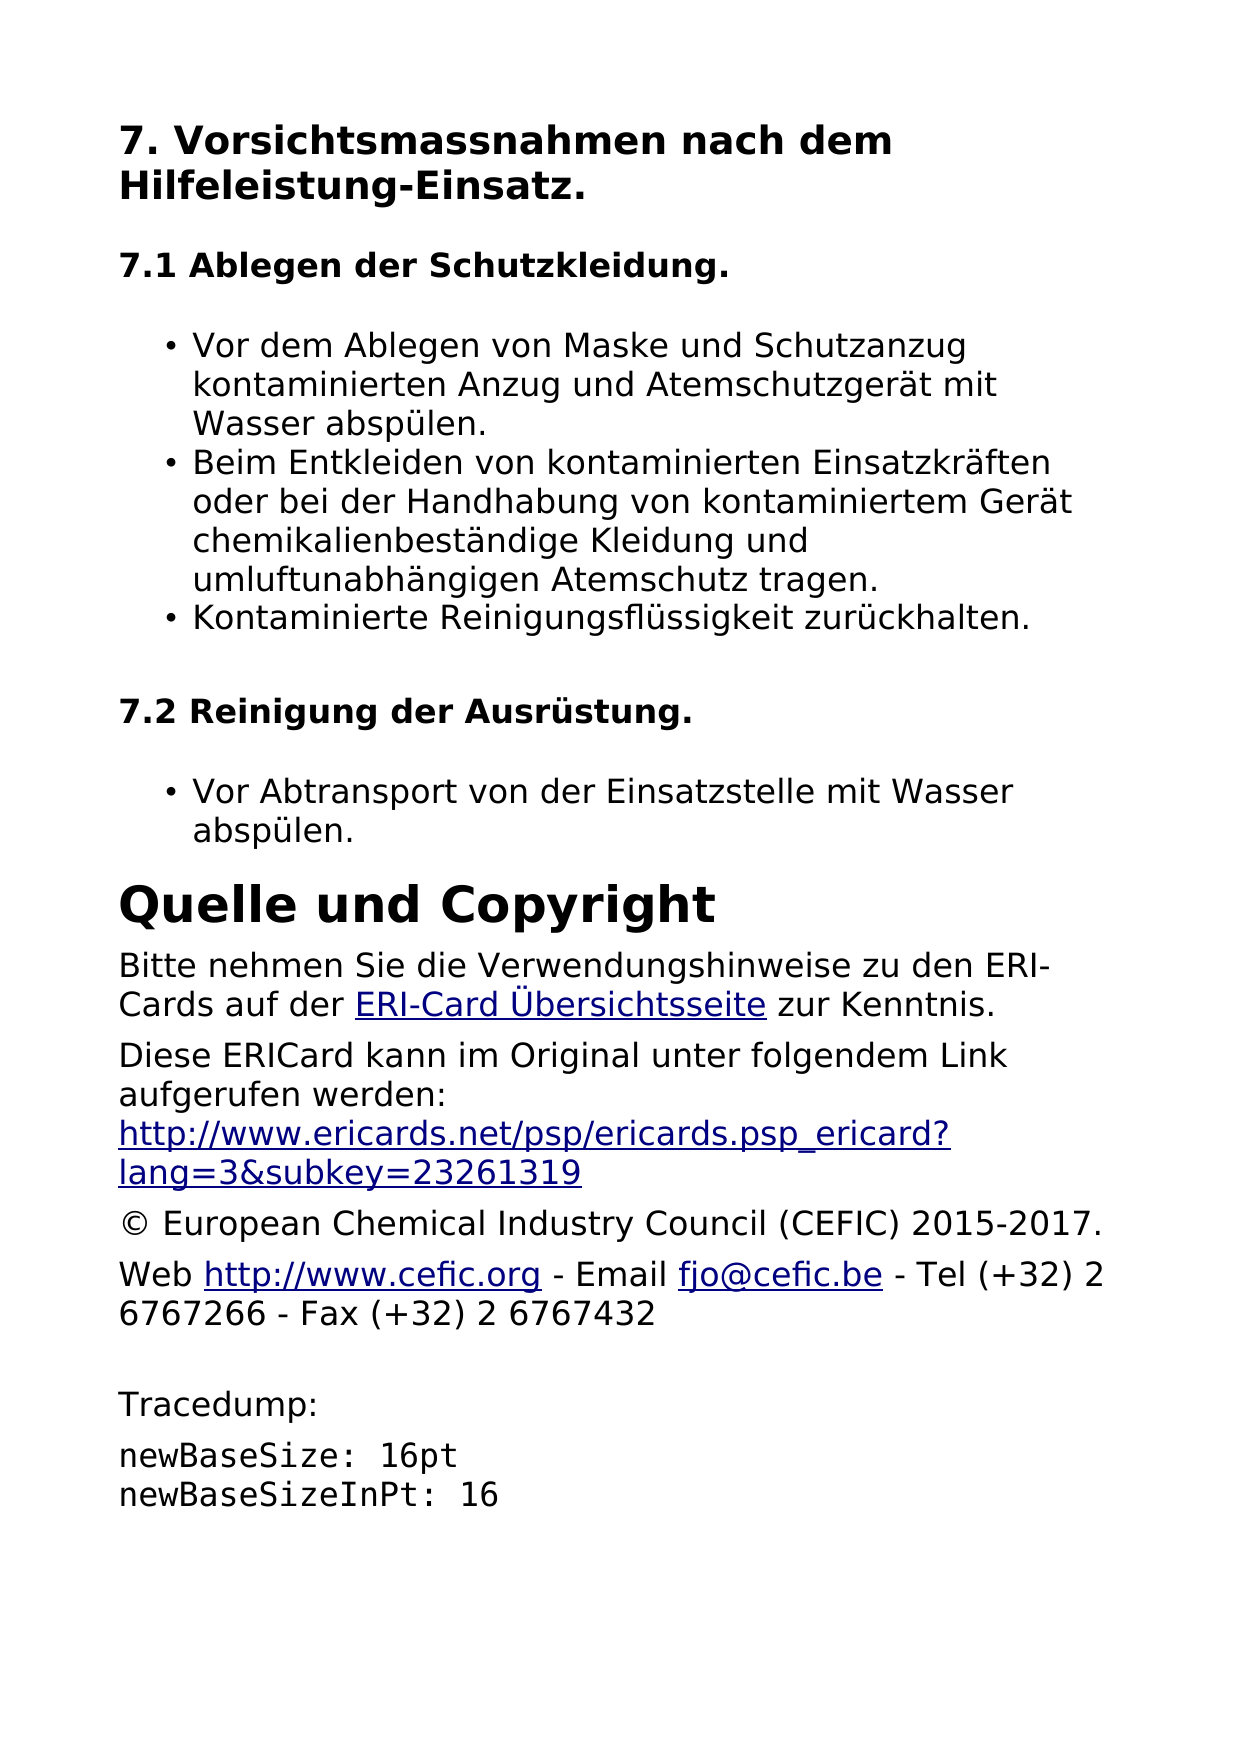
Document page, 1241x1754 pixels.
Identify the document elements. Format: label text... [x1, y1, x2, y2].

text © European Chemical Industry Council (CEFIC) 2015-2017. [118, 1204, 1122, 1243]
list Vor dem Ablegen von Maske und Schutzanzug kontaminierten Anzug und Atemschutzgerät mit Wasser abspülen. [177, 327, 1122, 443]
text Diese ERICard kann im Original unter folgendem Link aufgerufen werden: http://www.ericards.net/psp/ericards.psp_ericard?lang=3&subkey=23261319 [118, 1037, 1122, 1192]
text Bitte nehmen Sie die Verwendungshinweise zu den ERI-Cards auf der ERI-Card Übersichtsseite zur Kenntnis. [118, 946, 1122, 1024]
subtitle Quelle und Copyright [118, 876, 1122, 934]
text Web http://www.cefic.org - Email fjo@cefic.be - Tel (+32) 2 6767266 - Fax (+32) 2 6767432 [118, 1256, 1122, 1334]
subtitle 7.2 Reinigung der Ausrüstung. [118, 692, 1122, 731]
subtitle 7. Vorsichtsmassnahmen nach dem Hilfeleistung-Einsatz. [118, 118, 1122, 208]
subtitle 7.1 Ablegen der Schutzkleidung. [118, 246, 1122, 285]
list Kontaminierte Reinigungsflüssigkeit zurückhalten. [177, 599, 1122, 638]
text Tracedump: [118, 1346, 1122, 1424]
text newBaseSize: 16pt newBaseSizeInPt: 16 [118, 1436, 1122, 1514]
list Vor Abtransport von der Einsatzstelle mit Wasser abspülen. [177, 773, 1122, 851]
list Beim Entkleiden von kontaminierten Einsatzkräften oder bei der Handhabung von kontaminiertem Gerät chemikalienbeständige Kleidung und umluftunabhängigen Atemschutz tragen. [177, 443, 1122, 599]
